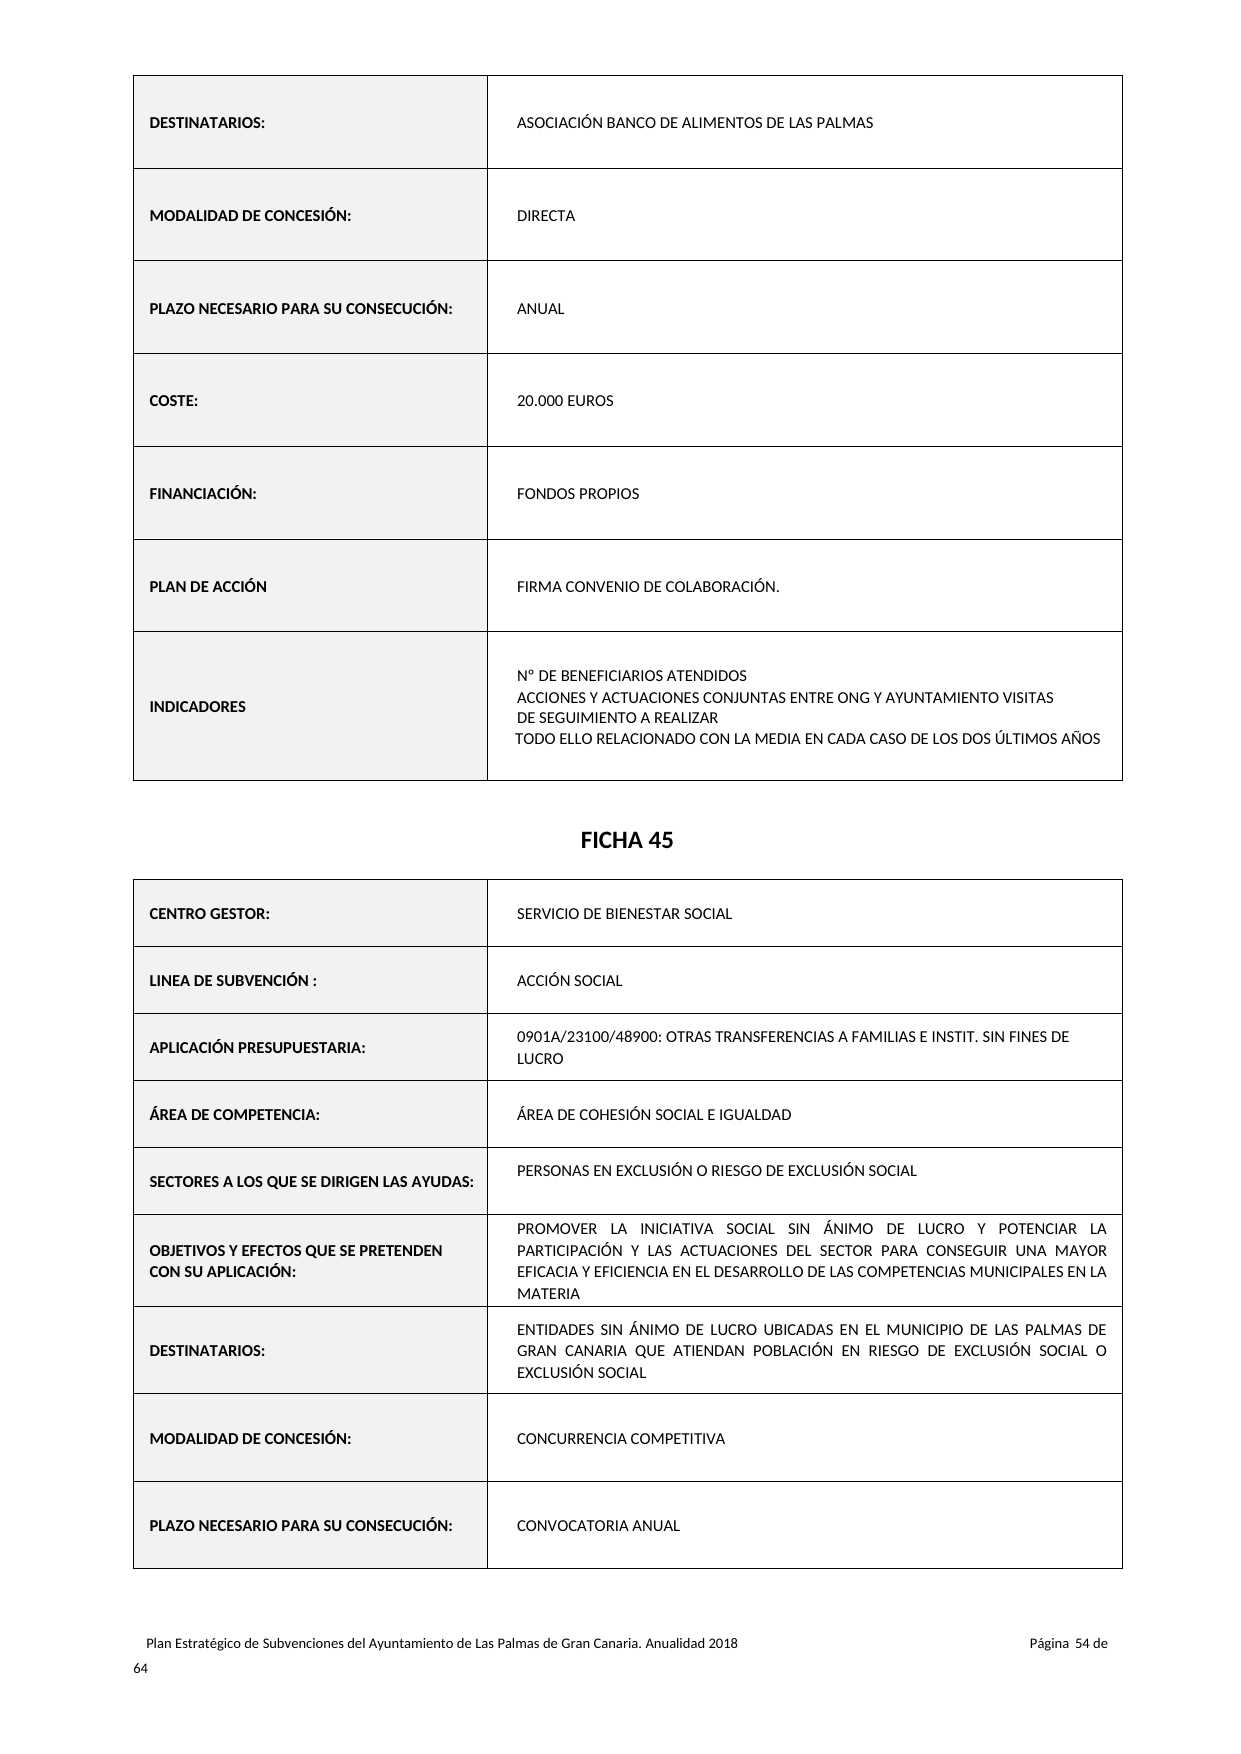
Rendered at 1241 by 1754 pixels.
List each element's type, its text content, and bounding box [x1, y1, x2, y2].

table_cell 20.000 EUROS [488, 354, 1122, 446]
table_cell ANUAL [488, 261, 1122, 353]
table_cell INDICADORES [134, 632, 487, 780]
table_cell FINANCIACIÓN: [134, 447, 487, 538]
table_cell ÁREA DE COMPETENCIA: [134, 1081, 487, 1147]
table_cell OBJETIVOS Y EFECTOS QUE SE PRETENDEN CON SU APLICACIÓN: [134, 1215, 487, 1306]
table_cell PLAZO NECESARIO PARA SU CONSECUCIÓN: [134, 261, 487, 353]
table_cell FIRMA CONVENIO DE COLABORACIÓN. [488, 540, 1122, 631]
table_cell Nº DE BENEFICIARIOS ATENDIDOS ACCIONES Y ACTUACIONES CONJUNTAS ENTRE ONG Y AYUNTAMIENTO VISITAS DE SEGUIMIENTO A REALIZAR TODO ELLO RELACIONADO CON LA MEDIA EN CADA CASO DE LOS DOS ÚLTIMOS AÑOS [488, 632, 1122, 780]
table_cell ACCIÓN SOCIAL [488, 947, 1122, 1013]
table_cell MODALIDAD DE CONCESIÓN: [134, 1394, 487, 1481]
table_cell LINEA DE SUBVENCIÓN : [134, 947, 487, 1013]
table_cell APLICACIÓN PRESUPUESTARIA: [134, 1014, 487, 1080]
table_cell DIRECTA [488, 169, 1122, 260]
table_cell COSTE: [134, 354, 487, 446]
subtitle FICHA 45 [581, 824, 1108, 855]
table_cell DESTINATARIOS: [134, 1307, 487, 1393]
table_cell FONDOS PROPIOS [488, 447, 1122, 538]
table_cell ÁREA DE COHESIÓN SOCIAL E IGUALDAD [488, 1081, 1122, 1147]
table_cell SECTORES A LOS QUE SE DIRIGEN LAS AYUDAS: [134, 1148, 487, 1213]
table_cell PLAN DE ACCIÓN [134, 540, 487, 631]
table_cell DESTINATARIOS: [134, 76, 487, 168]
table_header CENTRO GESTOR: [134, 880, 487, 946]
table_cell PROMOVER LA INICIATIVA SOCIAL SIN ÁNIMO DE LUCRO Y POTENCIAR LA PARTICIPACIÓN Y LAS ACTUACIONES DEL SECTOR PARA CONSEGUIR UNA MAYOR EFICACIA Y EFICIENCIA EN EL DESARROLLO DE LAS COMPETENCIAS MUNICIPALES EN LA MATERIA [488, 1215, 1122, 1306]
table_cell CONVOCATORIA ANUAL [488, 1482, 1122, 1568]
table_cell ENTIDADES SIN ÁNIMO DE LUCRO UBICADAS EN EL MUNICIPIO DE LAS PALMAS DE GRAN CANARIA QUE ATIENDAN POBLACIÓN EN RIESGO DE EXCLUSIÓN SOCIAL O EXCLUSIÓN SOCIAL [488, 1307, 1122, 1393]
table_cell CONCURRENCIA COMPETITIVA [488, 1394, 1122, 1481]
table_cell MODALIDAD DE CONCESIÓN: [134, 169, 487, 260]
table_cell 0901A/23100/48900: OTRAS TRANSFERENCIAS A FAMILIAS E INSTIT. SIN FINES DE LUCRO [488, 1014, 1122, 1080]
table_cell PLAZO NECESARIO PARA SU CONSECUCIÓN: [134, 1482, 487, 1568]
table_header SERVICIO DE BIENESTAR SOCIAL [488, 880, 1122, 946]
table_cell PERSONAS EN EXCLUSIÓN O RIESGO DE EXCLUSIÓN SOCIAL [488, 1148, 1122, 1213]
table_cell ASOCIACIÓN BANCO DE ALIMENTOS DE LAS PALMAS [488, 76, 1122, 168]
